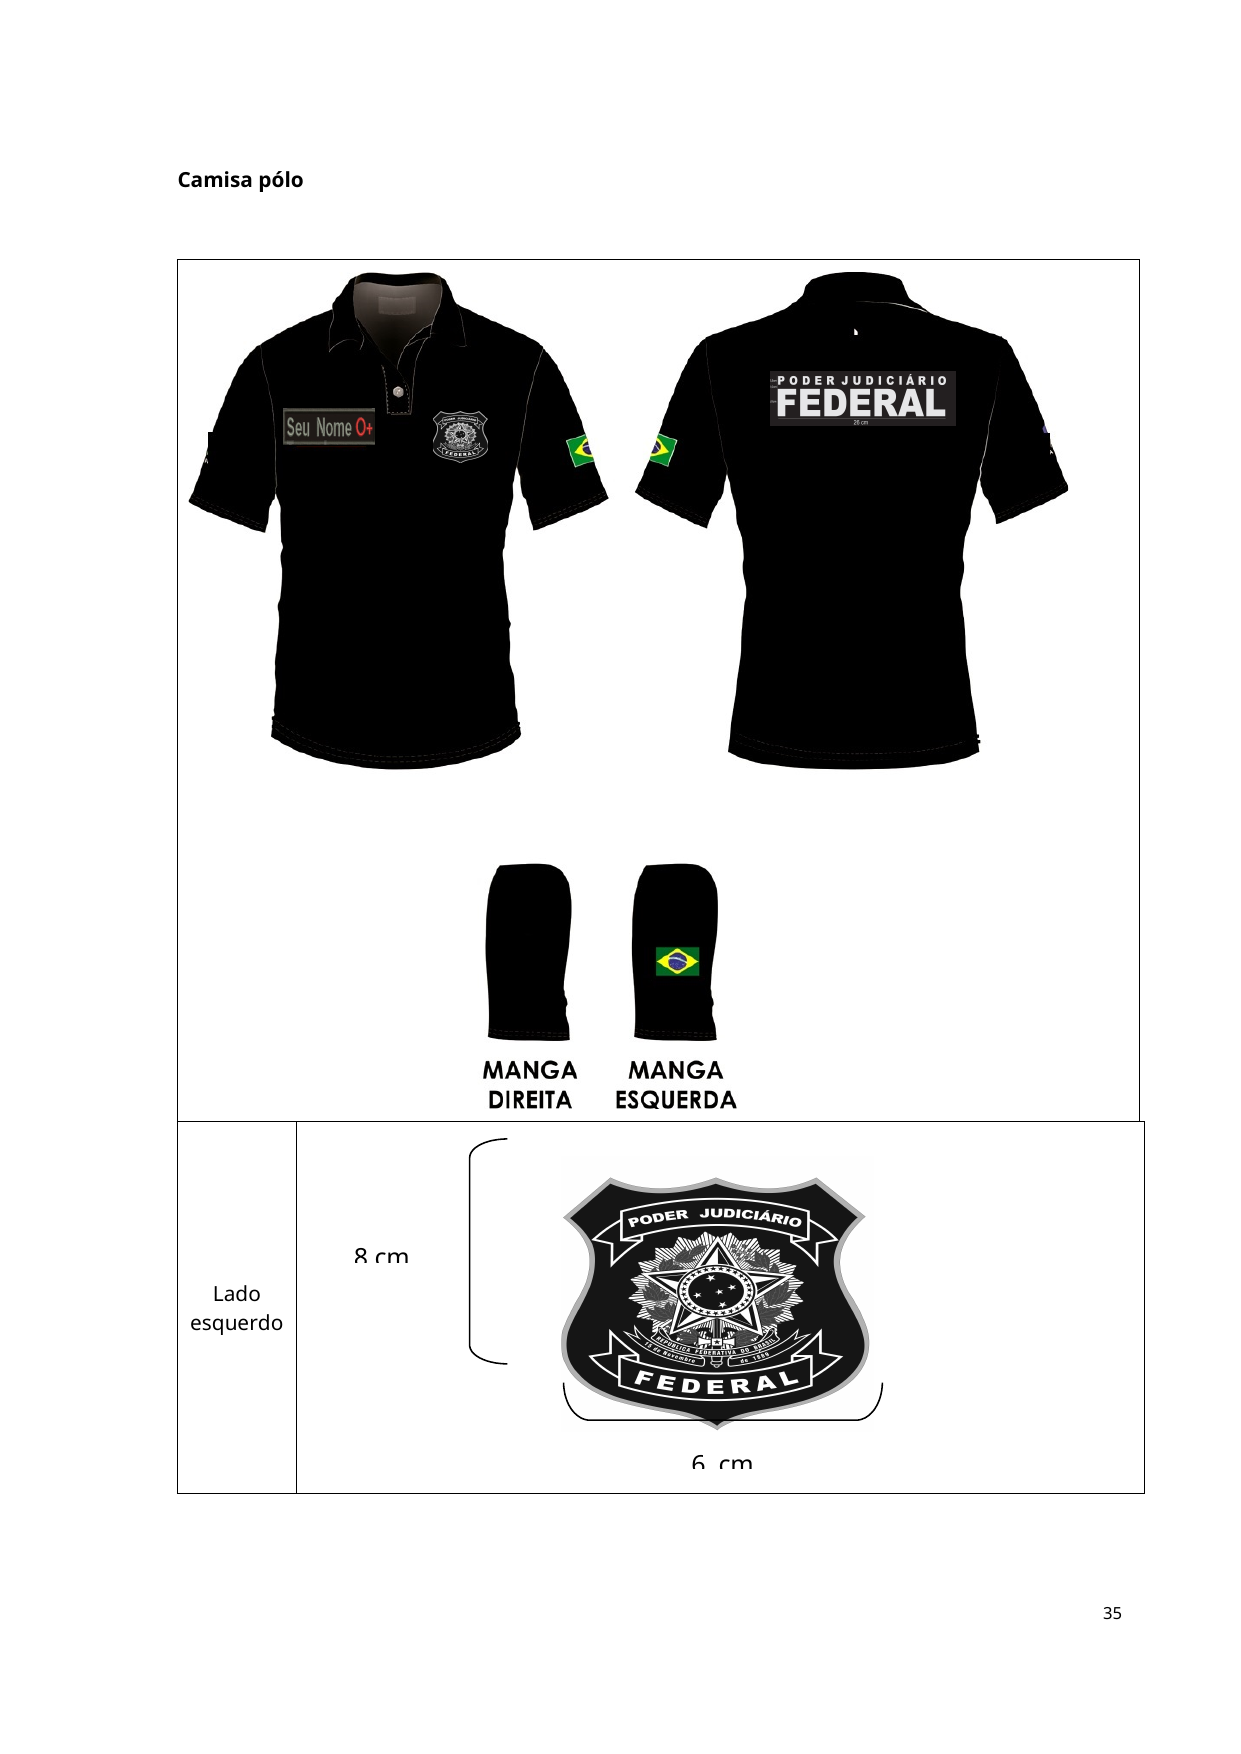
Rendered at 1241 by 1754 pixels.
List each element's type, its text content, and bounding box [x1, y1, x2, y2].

text Camisa pólo [177, 165, 1122, 193]
table_header [178, 260, 1139, 1121]
table_cell [297, 1122, 1144, 1493]
table_header [1140, 259, 1144, 1121]
table_cell Lado esquerdo [178, 1122, 296, 1493]
